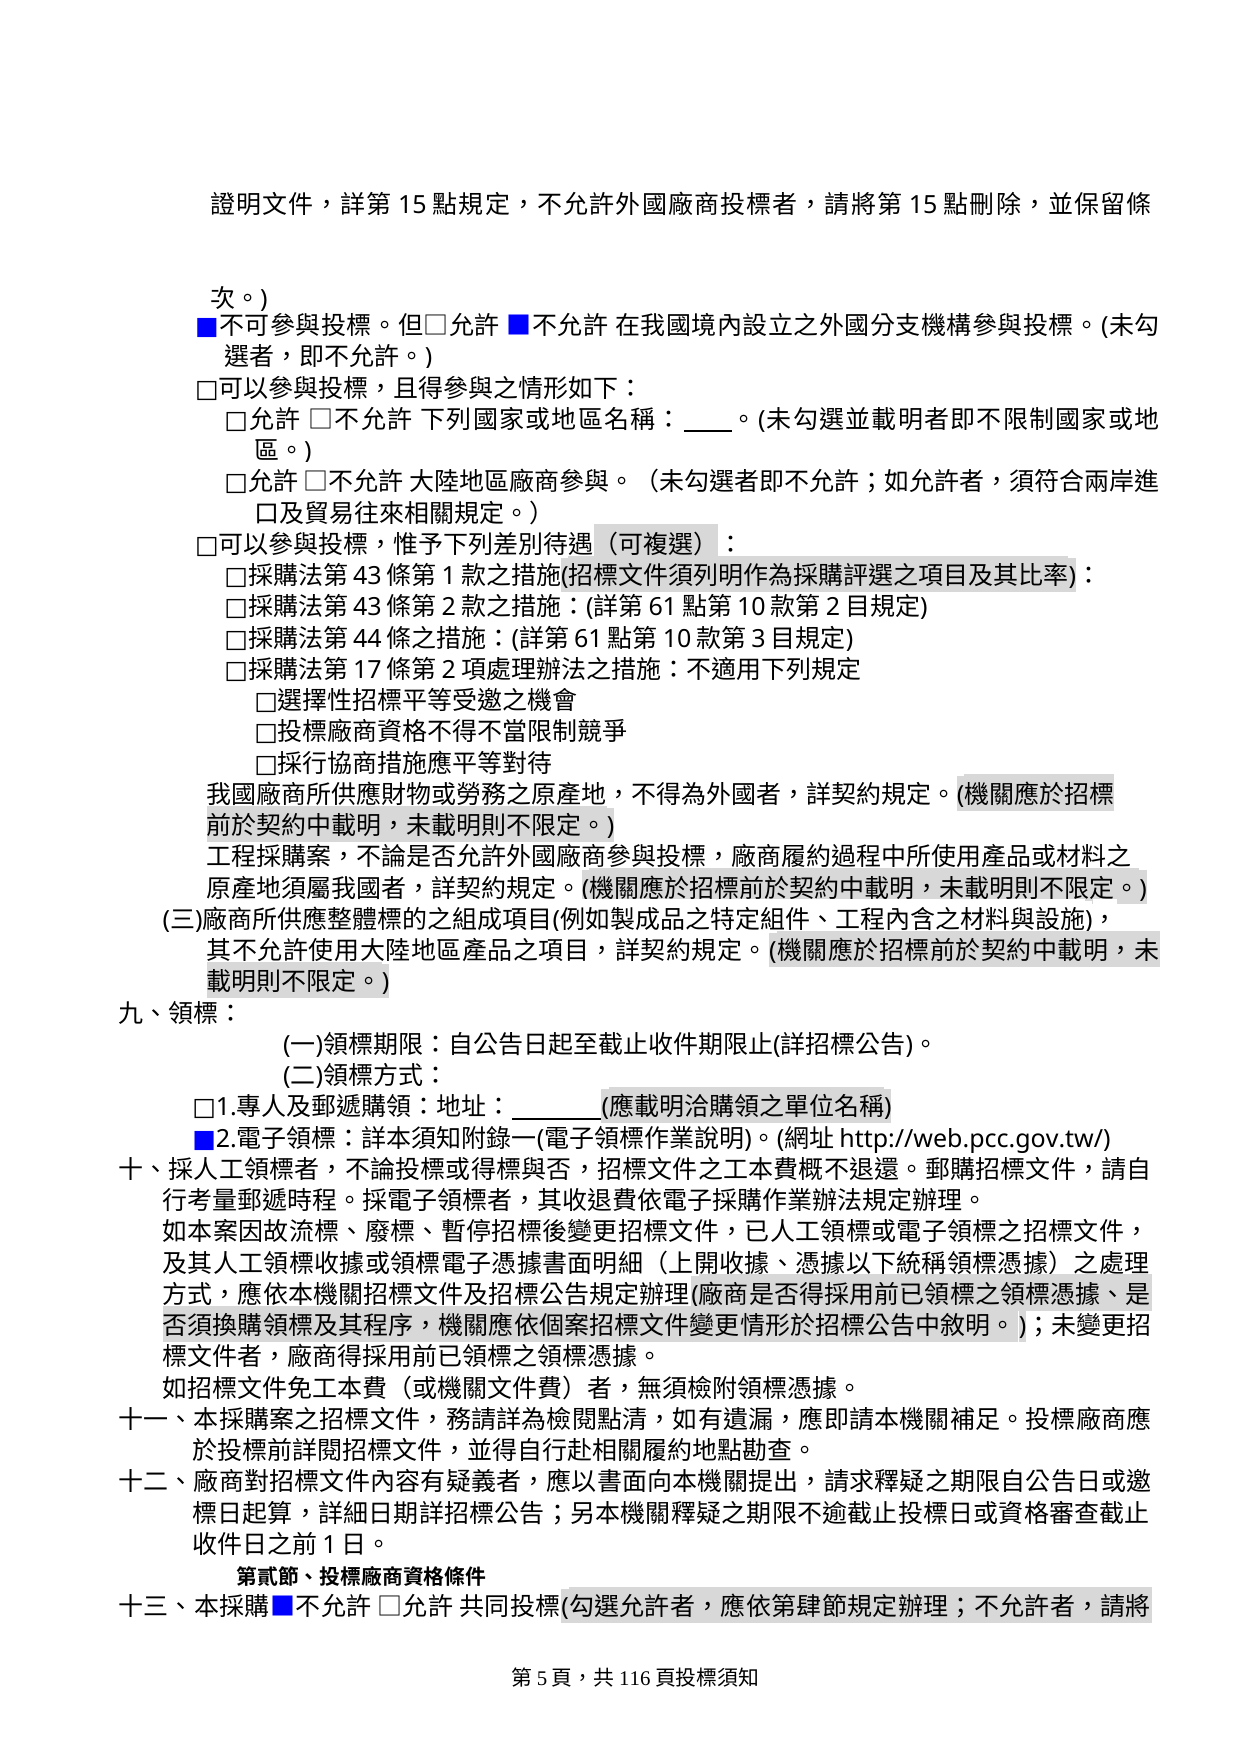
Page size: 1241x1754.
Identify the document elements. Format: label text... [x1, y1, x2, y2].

text ■不可參與投標。但□允許 ■不允許 在我國境內設立之外國分支機構參與投標。(未勾選者，即不允許。) [195, 309, 1160, 372]
text 如招標文件免工本費（或機關文件費）者，無須檢附領標憑據。 [162, 1372, 1152, 1403]
text 十一、本採購案之招標文件，務請詳為檢閱點清，如有遺漏，應即請本機關補足。投標廠商應於投標前詳閱招標文件，並得自行赴相關履約地點勘查。 [118, 1403, 1152, 1466]
text □採購法第17條第2項處理辦法之措施：不適用下列規定 [224, 653, 1160, 684]
text (三)廠商所供應整體標的之組成項目(例如製成品之特定組件、工程內含之材料與設施)， [162, 903, 1160, 934]
text 工程採購案，不論是否允許外國廠商參與投標，廠商履約過程中所使用產品或材料之 [118, 841, 1160, 872]
text □選擇性招標平等受邀之機會 [254, 684, 1160, 716]
text □採行協商措施應平等對待 [254, 747, 1160, 778]
text 如本案因故流標、廢標、暫停招標後變更招標文件，已人工領標或電子領標之招標文件，及其人工領標收據或領標電子憑據書面明細（上開收據、憑據以下統稱領標憑據）之處理方式，應依本機關招標文件及招標公告規定辦理(廠商是否得採用前已領標之領標憑據、是否須換購領標及其程序，機關應依個案招標文件變更情形於招標公告中敘明。)；未變更招標文件者，廠商得採用前已領標之領標憑據。 [162, 1216, 1152, 1372]
text □採購法第43條第1款之措施(招標文件須列明作為採購評選之項目及其比率)： [224, 559, 1160, 591]
text 我國廠商所供應財物或勞務之原產地，不得為外國者，詳契約規定。(機關應於招標 [118, 778, 1160, 809]
text □允許 □不允許 大陸地區廠商參與。（未勾選者即不允許；如允許者，須符合兩岸進口及貿易往來相關規定。） [224, 466, 1160, 528]
text 原產地須屬我國者，詳契約規定。(機關應於招標前於契約中載明，未載明則不限定。) [118, 872, 1160, 903]
text □可以參與投標，且得參與之情形如下： [195, 372, 1160, 403]
text (一)領標期限：自公告日起至截止收件期限止(詳招標公告)。 [268, 1028, 1152, 1059]
text 前於契約中載明，未載明則不限定。) [118, 809, 1160, 841]
text (二)領標方式： [268, 1059, 1152, 1091]
text 十二、廠商對招標文件內容有疑義者，應以書面向本機關提出，請求釋疑之期限自公告日或邀標日起算，詳細日期詳招標公告；另本機關釋疑之期限不逾截止投標日或資格審查截止收件日之前1日。 [118, 1466, 1152, 1559]
text 九、領標： [118, 997, 1152, 1028]
text 十三、本採購■不允許 □允許 共同投標(勾選允許者，應依第肆節規定辦理；不允許者，請將 [118, 1591, 1152, 1622]
text □1.專人及郵遞購領：地址： (應載明洽購領之單位名稱) [192, 1091, 1152, 1122]
text □允許 □不允許 下列國家或地區名稱： 。(未勾選並載明者即不限制國家或地區。) [224, 403, 1160, 466]
text 十、採人工領標者，不論投標或得標與否，招標文件之工本費概不退還。郵購招標文件，請自行考量郵遞時程。採電子領標者，其收退費依電子採購作業辦法規定辦理。 [118, 1153, 1152, 1216]
text 其不允許使用大陸地區產品之項目，詳契約規定。(機關應於招標前於契約中載明，未載明則不限定。) [207, 934, 1160, 997]
text □可以參與投標，惟予下列差別待遇（可複選）： [195, 528, 1160, 559]
text □採購法第44條之措施：(詳第61點第10款第3目規定) [224, 622, 1160, 653]
text □投標廠商資格不得不當限制競爭 [254, 716, 1160, 747]
text □採購法第43條第2款之措施：(詳第61點第10款第2目規定) [224, 591, 1160, 622]
text 證明文件，詳第15點規定，不允許外國廠商投標者，請將第15點刪除，並保留條次。) [136, 120, 1152, 309]
text ■2.電子領標：詳本須知附錄一(電子領標作業說明)。(網址http://web.pcc.gov.tw/) [192, 1122, 1152, 1153]
text 第貳節、投標廠商資格條件 [236, 1559, 1152, 1591]
